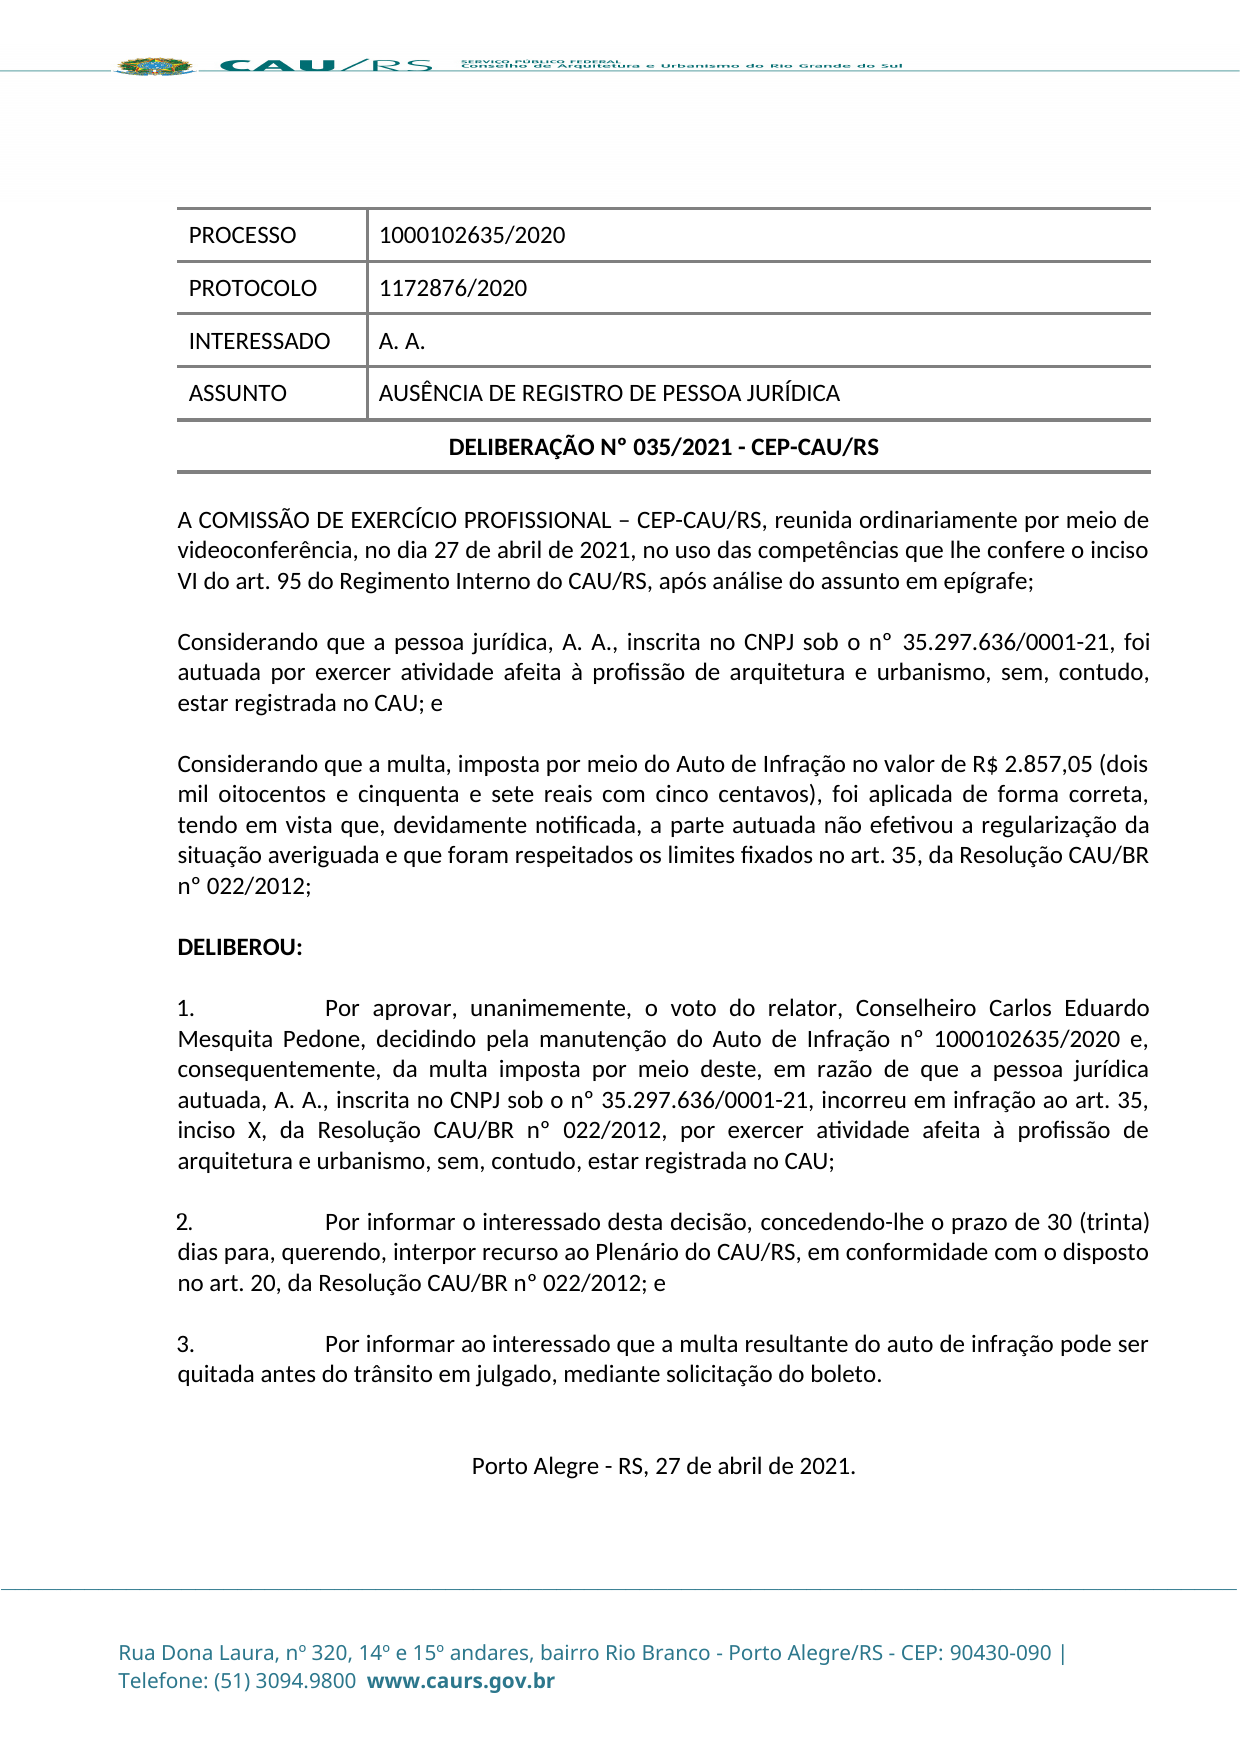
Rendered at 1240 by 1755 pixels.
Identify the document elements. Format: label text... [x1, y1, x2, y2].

text A COMISSÃO DE EXERCÍCIO PROFISSIONAL – CEP-CAU/RS, reunida ordinariamente por meio de videoconferência, no dia 27 de abril de 2021, no uso das competências que lhe confere o inciso VI do art. 95 do Regimento Interno do CAU/RS, após análise do assunto em epígrafe; [177, 504, 1151, 596]
table_cell INTERESSADO [177, 315, 366, 365]
list Por aprovar, unanimemente, o voto do relator, Conselheiro Carlos Eduardo Mesquita Pedone, decidindo pela manutenção do Auto de Infração nº 1000102635/2020 e, consequentemente, da multa imposta por meio deste, em razão de que a pessoa jurídica autuada, A. A., inscrita no CNPJ sob o nº 35.297.636/0001-21, incorreu em infração ao art. 35, inciso X, da Resolução CAU/BR nº 022/2012, por exercer atividade afeita à profissão de arquitetura e urbanismo, sem, contudo, estar registrada no CAU; [176, 992, 1151, 1175]
table_header PROCESSO [177, 210, 366, 259]
table_cell PROTOCOLO [177, 263, 366, 312]
list Por informar o interessado desta decisão, concedendo-lhe o prazo de 30 (trinta) dias para, querendo, interpor recurso ao Plenário do CAU/RS, em conformidade com o disposto no art. 20, da Resolução CAU/BR nº 022/2012; e [176, 1206, 1151, 1297]
text Considerando que a pessoa jurídica, A. A., inscrita no CNPJ sob o nº 35.297.636/0001-21, foi autuada por exercer atividade afeita à profissão de arquitetura e urbanismo, sem, contudo, estar registrada no CAU; e [177, 626, 1151, 718]
text Considerando que a multa, imposta por meio do Auto de Infração no valor de R$ 2.857,05 (dois mil oitocentos e cinquenta e sete reais com cinco centavos), foi aplicada de forma correta, tendo em vista que, devidamente notificada, a parte autuada não efetivou a regularização da situação averiguada e que foram respeitados os limites fixados no art. 35, da Resolução CAU/BR nº 022/2012; [177, 748, 1151, 901]
list Por informar ao interessado que a multa resultante do auto de infração pode ser quitada antes do trânsito em julgado, mediante solicitação do boleto. [176, 1328, 1151, 1389]
text DELIBEROU: [177, 931, 1151, 962]
table_cell A. A. [369, 315, 1151, 365]
table_cell 1172876/2020 [369, 263, 1151, 312]
table_cell DELIBERAÇÃO Nº 035/2021 - CEP-CAU/RS [177, 422, 1151, 470]
table_header 1000102635/2020 [369, 210, 1151, 259]
table_cell ASSUNTO [177, 368, 366, 418]
text Porto Alegre - RS, 27 de abril de 2021. [177, 1450, 1151, 1481]
table_cell AUSÊNCIA DE REGISTRO DE PESSOA JURÍDICA [369, 368, 1151, 418]
